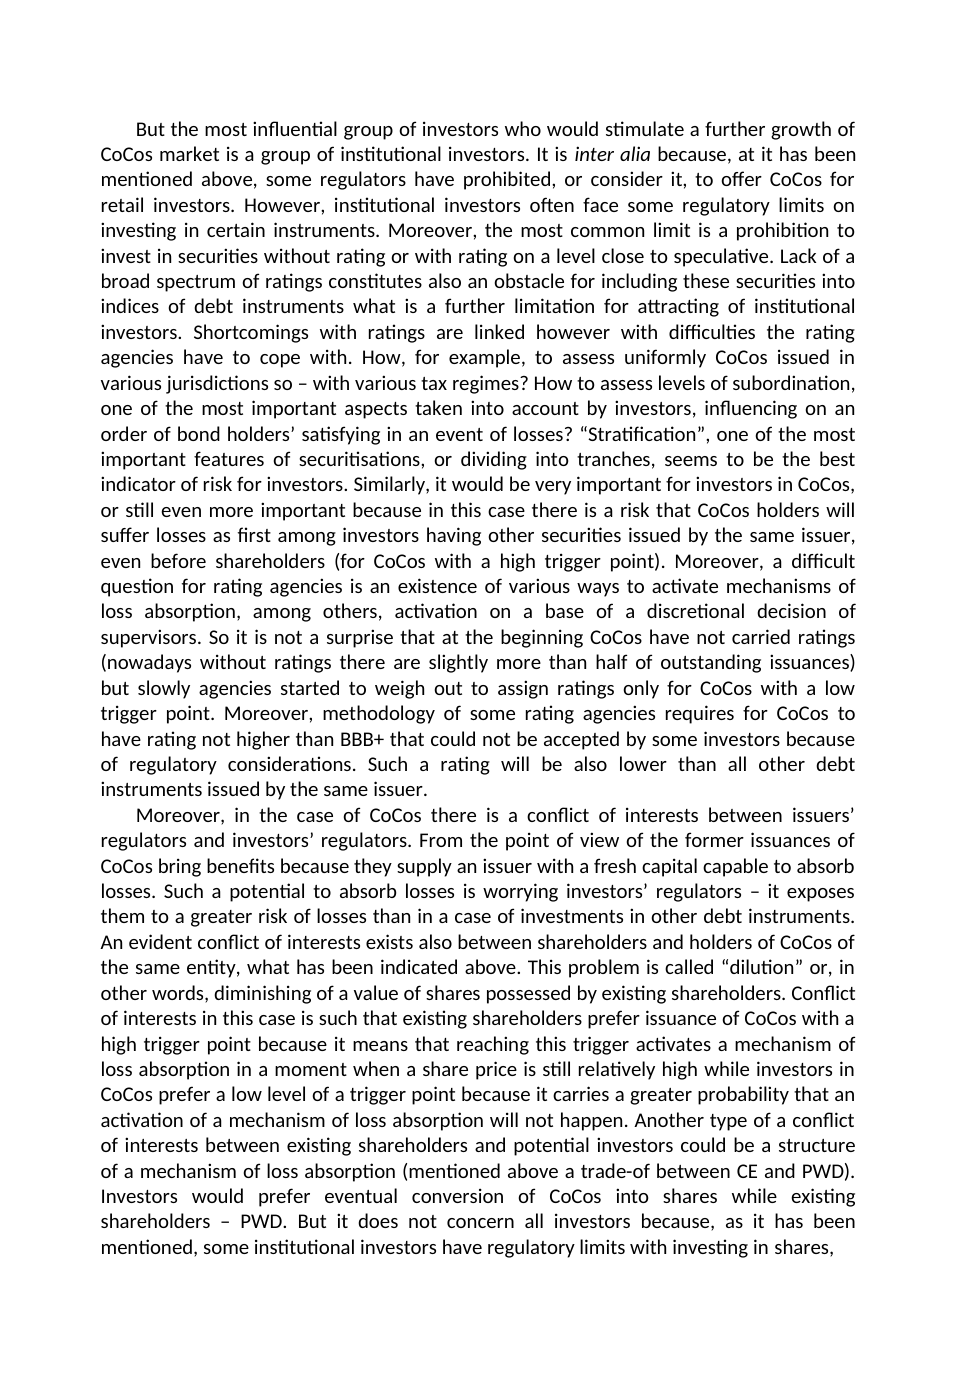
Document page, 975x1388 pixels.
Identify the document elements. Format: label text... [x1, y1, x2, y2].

text Moreover, in the case of CoCos there is a conflict of interests between issuers’ regulators and investors’ regulators. From the point of view of the former issuances of CoCos bring benefits because they supply an issuer with a fresh capital capable to absorb losses. Such a potential to absorb losses is worrying investors’ regulators – it exposes them to a greater risk of losses than in a case of investments in other debt instruments. An evident conflict of interests exists also between shareholders and holders of CoCos of the same entity, what has been indicated above. This problem is called “dilution” or, in other words, diminishing of a value of shares possessed by existing shareholders. Conflict of interests in this case is such that existing shareholders prefer issuance of CoCos with a high trigger point because it means that reaching this trigger activates a mechanism of loss absorption in a moment when a share price is still relatively high while investors in CoCos prefer a low level of a trigger point because it carries a greater probability that an activation of a mechanism of loss absorption will not happen. Another type of a conflict of interests between existing shareholders and potential investors could be a structure of a mechanism of loss absorption (mentioned above a trade-of between CE and PWD). Investors would prefer eventual conversion of CoCos into shares while existing shareholders – PWD. But it does not concern all investors because, as it has been mentioned, some institutional investors have regulatory limits with investing in shares, [100, 802, 857, 1259]
text But the most influential group of investors who would stimulate a further growth of CoCos market is a group of institutional investors. It is inter alia because, at it has been mentioned above, some regulators have prohibited, or consider it, to offer CoCos for retail investors. However, institutional investors often face some regulatory limits on investing in certain instruments. Moreover, the most common limit is a prohibition to invest in securities without rating or with rating on a level close to speculative. Lack of a broad spectrum of ratings constitutes also an obstacle for including these securities into indices of debt instruments what is a further limitation for attracting of institutional investors. Shortcomings with ratings are linked however with difficulties the rating agencies have to cope with. How, for example, to assess uniformly CoCos issued in various jurisdictions so – with various tax regimes? How to assess levels of subordination, one of the most important aspects taken into account by investors, influencing on an order of bond holders’ satisfying in an event of losses? “Stratification”, one of the most important features of securitisations, or dividing into tranches, seems to be the best indicator of risk for investors. Similarly, it would be very important for investors in CoCos, or still even more important because in this case there is a risk that CoCos holders will suffer losses as first among investors having other securities issued by the same issuer, even before shareholders (for CoCos with a high trigger point). Moreover, a difficult question for rating agencies is an existence of various ways to activate mechanisms of loss absorption, among others, activation on a base of a discretional decision of supervisors. So it is not a surprise that at the beginning CoCos have not carried ratings (nowadays without ratings there are slightly more than half of outstanding issuances) but slowly agencies started to weigh out to assign ratings only for CoCos with a low trigger point. Moreover, methodology of some rating agencies requires for CoCos to have rating not higher than BBB+ that could not be accepted by some investors because of regulatory considerations. Such a rating will be also lower than all other debt instruments issued by the same issuer. [100, 116, 857, 802]
